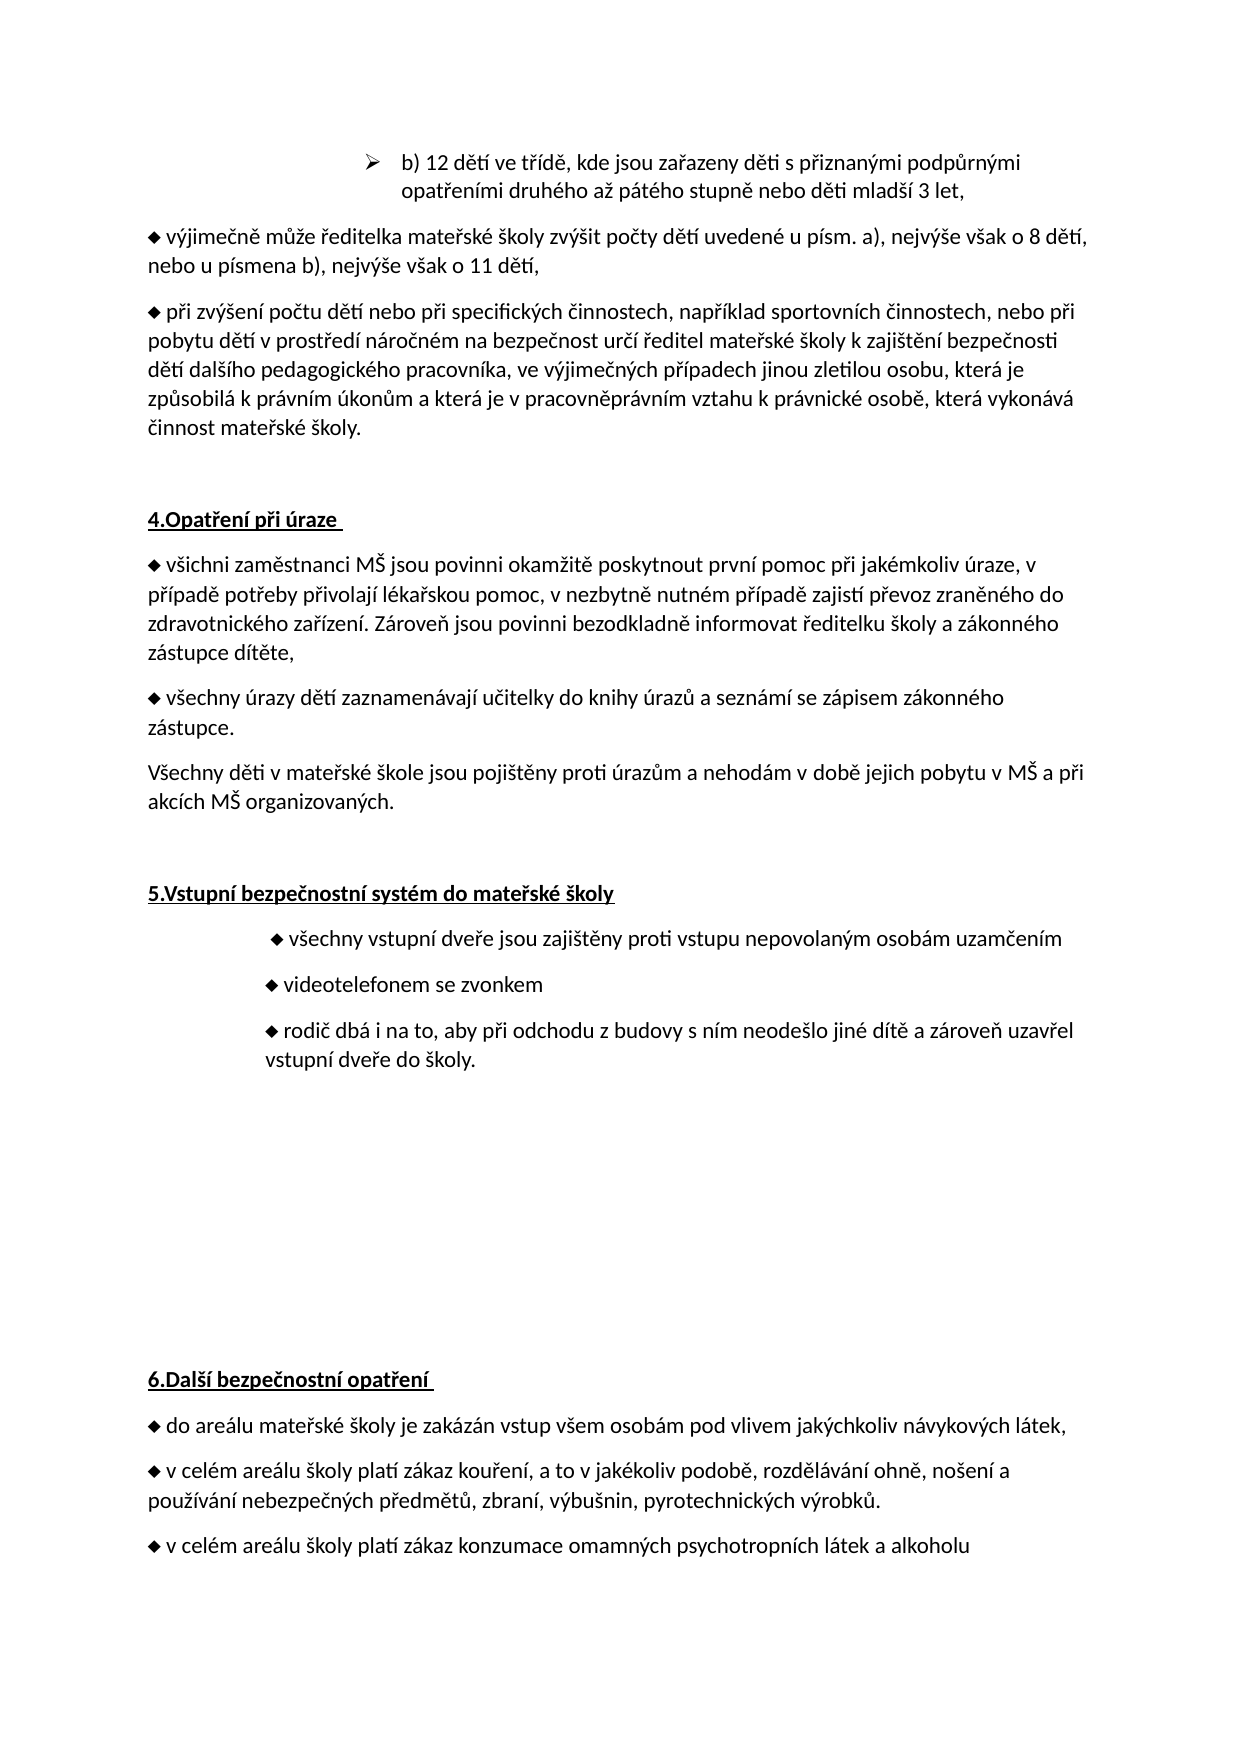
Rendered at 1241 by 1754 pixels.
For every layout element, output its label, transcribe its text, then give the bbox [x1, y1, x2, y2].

text  rodič dbá i na to, aby při odchodu z budovy s ním neodešlo jiné dítě a zároveň uzavřel vstupní dveře do školy. [265, 1016, 1093, 1073]
text  při zvýšení počtu dětí nebo při specifických činnostech, například sportovních činnostech, nebo při pobytu dětí v prostředí náročném na bezpečnost určí ředitel mateřské školy k zajištění bezpečnosti dětí dalšího pedagogického pracovníka, ve výjimečných případech jinou zletilou osobu, která je způsobilá k právním úkonům a která je v pracovněprávním vztahu k právnické osobě, která vykonává činnost mateřské školy. [148, 297, 1093, 441]
text 6.Další bezpečnostní opatření [148, 1365, 1093, 1393]
text  všechny úrazy dětí zaznamenávají učitelky do knihy úrazů a seznámí se zápisem zákonného zástupce. [148, 683, 1093, 741]
text  do areálu mateřské školy je zakázán vstup všem osobám pod vlivem jakýchkoliv návykových látek, [148, 1411, 1093, 1439]
text  videotelefonem se zvonkem [265, 970, 1093, 998]
text  všichni zaměstnanci MŠ jsou povinni okamžitě poskytnout první pomoc při jakémkoliv úraze, v případě potřeby přivolají lékařskou pomoc, v nezbytně nutném případě zajistí převoz zraněného do zdravotnického zařízení. Zároveň jsou povinni bezodkladně informovat ředitelku školy a zákonného zástupce dítěte, [148, 551, 1093, 666]
text Všechny děti v mateřské škole jsou pojištěny proti úrazům a nehodám v době jejich pobytu v MŠ a při akcích MŠ organizovaných. [148, 758, 1093, 815]
text  všechny vstupní dveře jsou zajištěny proti vstupu nepovolaným osobám uzamčením [265, 924, 1093, 953]
text 5.Vstupní bezpečnostní systém do mateřské školy [148, 879, 1093, 907]
text  v celém areálu školy platí zákaz konzumace omamných psychotropních látek a alkoholu [148, 1531, 1093, 1559]
list b) 12 dětí ve třídě, kde jsou zařazeny děti s přiznanými podpůrnými opatřeními druhého až pátého stupně nebo děti mladší 3 let, [363, 148, 1093, 205]
text  v celém areálu školy platí zákaz kouření, a to v jakékoliv podobě, rozdělávání ohně, nošení a používání nebezpečných předmětů, zbraní, výbušnin, pyrotechnických výrobků. [148, 1457, 1093, 1514]
text  výjimečně může ředitelka mateřské školy zvýšit počty dětí uvedené u písm. a), nejvýše však o 8 dětí, nebo u písmena b), nejvýše však o 11 dětí, [148, 222, 1093, 279]
text 4.Opatření při úraze [148, 505, 1093, 533]
